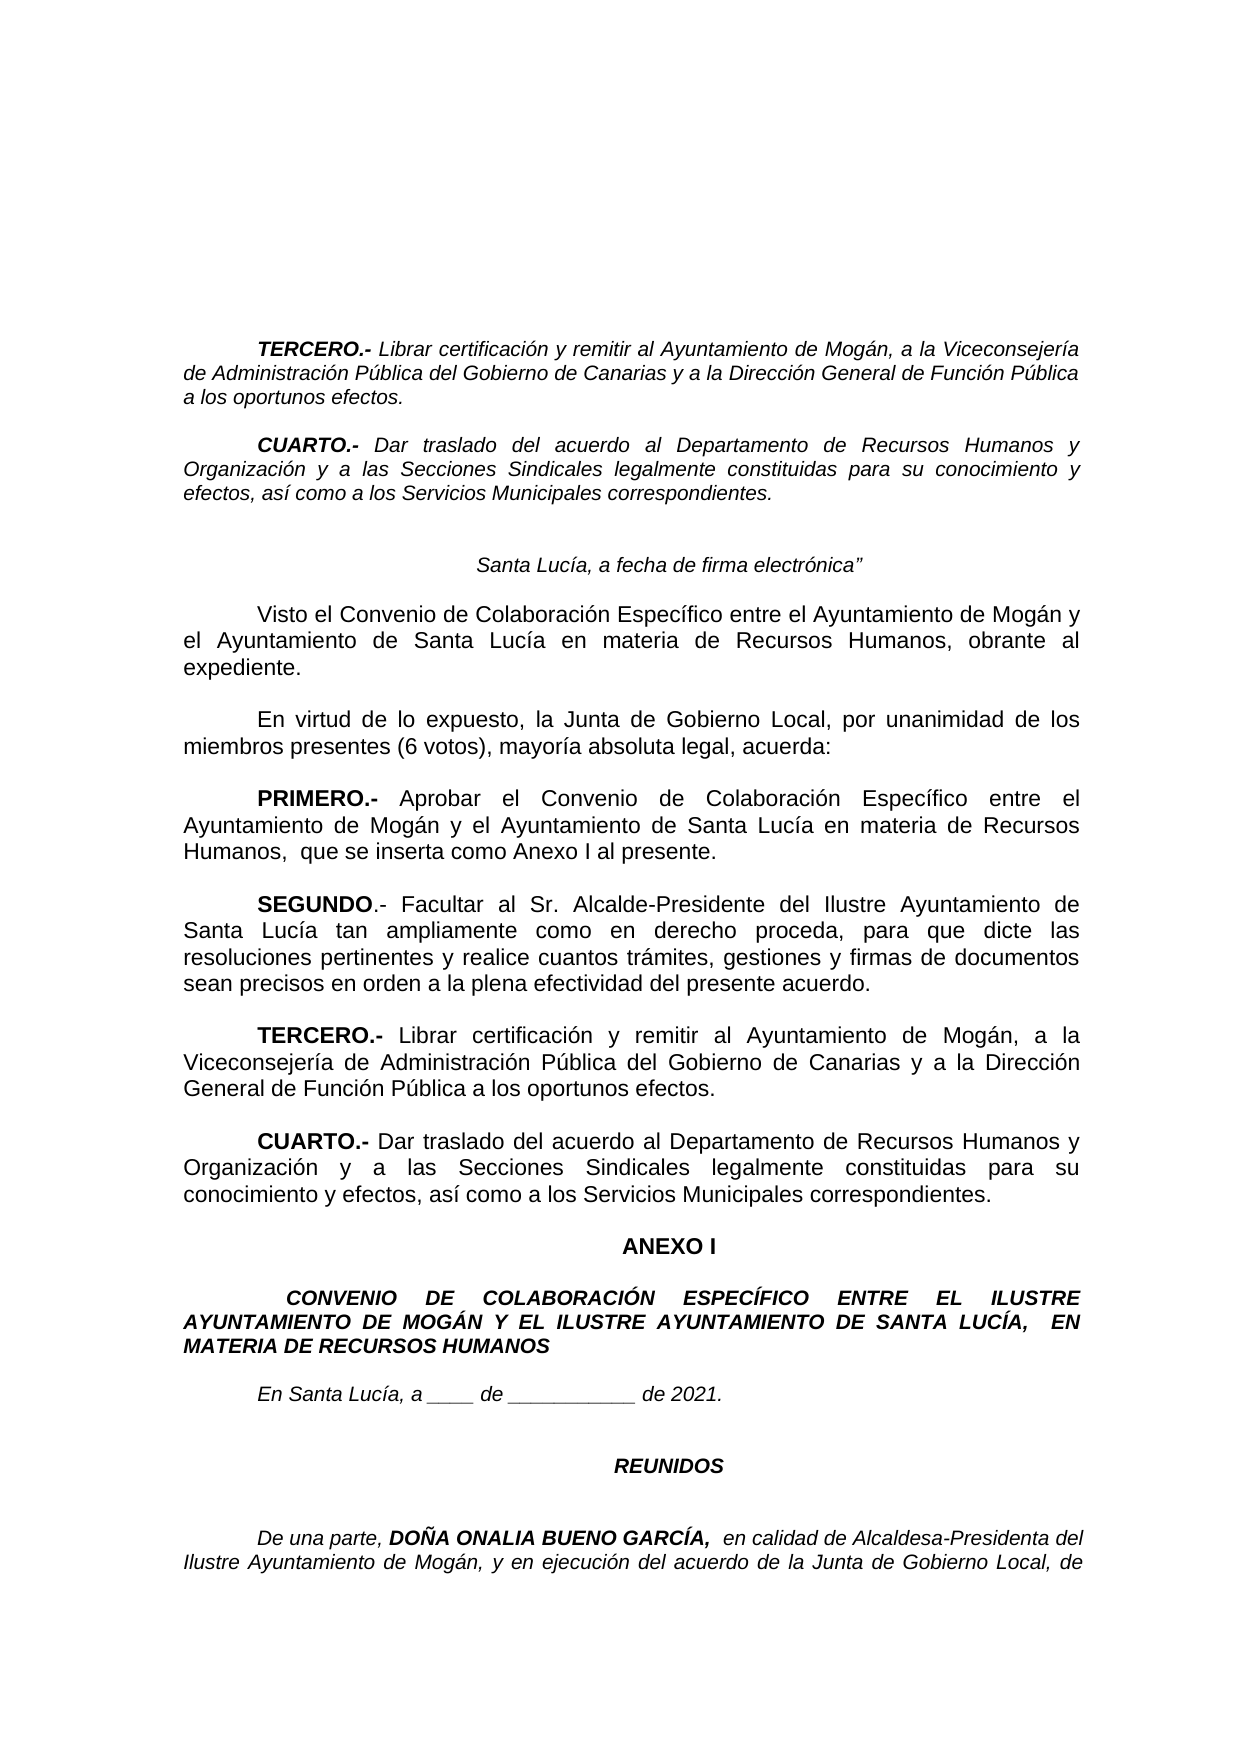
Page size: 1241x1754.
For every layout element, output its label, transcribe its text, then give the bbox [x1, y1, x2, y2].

text TERCERO.- Librar certificación y remitir al Ayuntamiento de Mogán, a la Viceconsejería de Administración Pública del Gobierno de Canarias y a la Dirección General de Función Pública a los oportunos efectos. [183, 1022, 1081, 1102]
text En Santa Lucía, a ____ de ___________ de 2021. [183, 1382, 1081, 1406]
text REUNIDOS [183, 1454, 1081, 1478]
text SEGUNDO.- Facultar al Sr. Alcalde-Presidente del Ilustre Ayuntamiento de Santa Lucía tan ampliamente como en derecho proceda, para que dicte las resoluciones pertinentes y realice cuantos trámites, gestiones y firmas de documentos sean precisos en orden a la plena efectividad del presente acuerdo. [183, 891, 1081, 996]
text TERCERO.- Librar certificación y remitir al Ayuntamiento de Mogán, a la Viceconsejería de Administración Pública del Gobierno de Canarias y a la Dirección General de Función Pública a los oportunos efectos. [183, 337, 1081, 409]
text CUARTO.- Dar traslado del acuerdo al Departamento de Recursos Humanos y Organización y a las Secciones Sindicales legalmente constituidas para su conocimiento y efectos, así como a los Servicios Municipales correspondientes. [183, 433, 1081, 505]
text CONVENIO DE COLABORACIÓN ESPECÍFICO ENTRE EL ILUSTRE AYUNTAMIENTO DE MOGÁN Y EL ILUSTRE AYUNTAMIENTO DE SANTA LUCÍA, EN MATERIA DE RECURSOS HUMANOS [183, 1286, 1081, 1358]
text Visto el Convenio de Colaboración Específico entre el Ayuntamiento de Mogán y el Ayuntamiento de Santa Lucía en materia de Recursos Humanos, obrante al expediente. [183, 601, 1081, 680]
text En virtud de lo expuesto, la Junta de Gobierno Local, por unanimidad de los miembros presentes (6 votos), mayoría absoluta legal, acuerda: [183, 706, 1081, 759]
text Santa Lucía, a fecha de firma electrónica” [183, 553, 1081, 577]
text De una parte, DOÑA ONALIA BUENO GARCÍA, en calidad de Alcaldesa-Presidenta del Ilustre Ayuntamiento de Mogán, y en ejecución del acuerdo de la Junta de Gobierno Local, de [183, 1526, 1083, 1573]
text CUARTO.- Dar traslado del acuerdo al Departamento de Recursos Humanos y Organización y a las Secciones Sindicales legalmente constituidas para su conocimiento y efectos, así como a los Servicios Municipales correspondientes. [183, 1128, 1081, 1207]
text PRIMERO.- Aprobar el Convenio de Colaboración Específico entre el Ayuntamiento de Mogán y el Ayuntamiento de Santa Lucía en materia de Recursos Humanos, que se inserta como Anexo I al presente. [183, 785, 1081, 864]
text ANEXO I [183, 1233, 1081, 1260]
